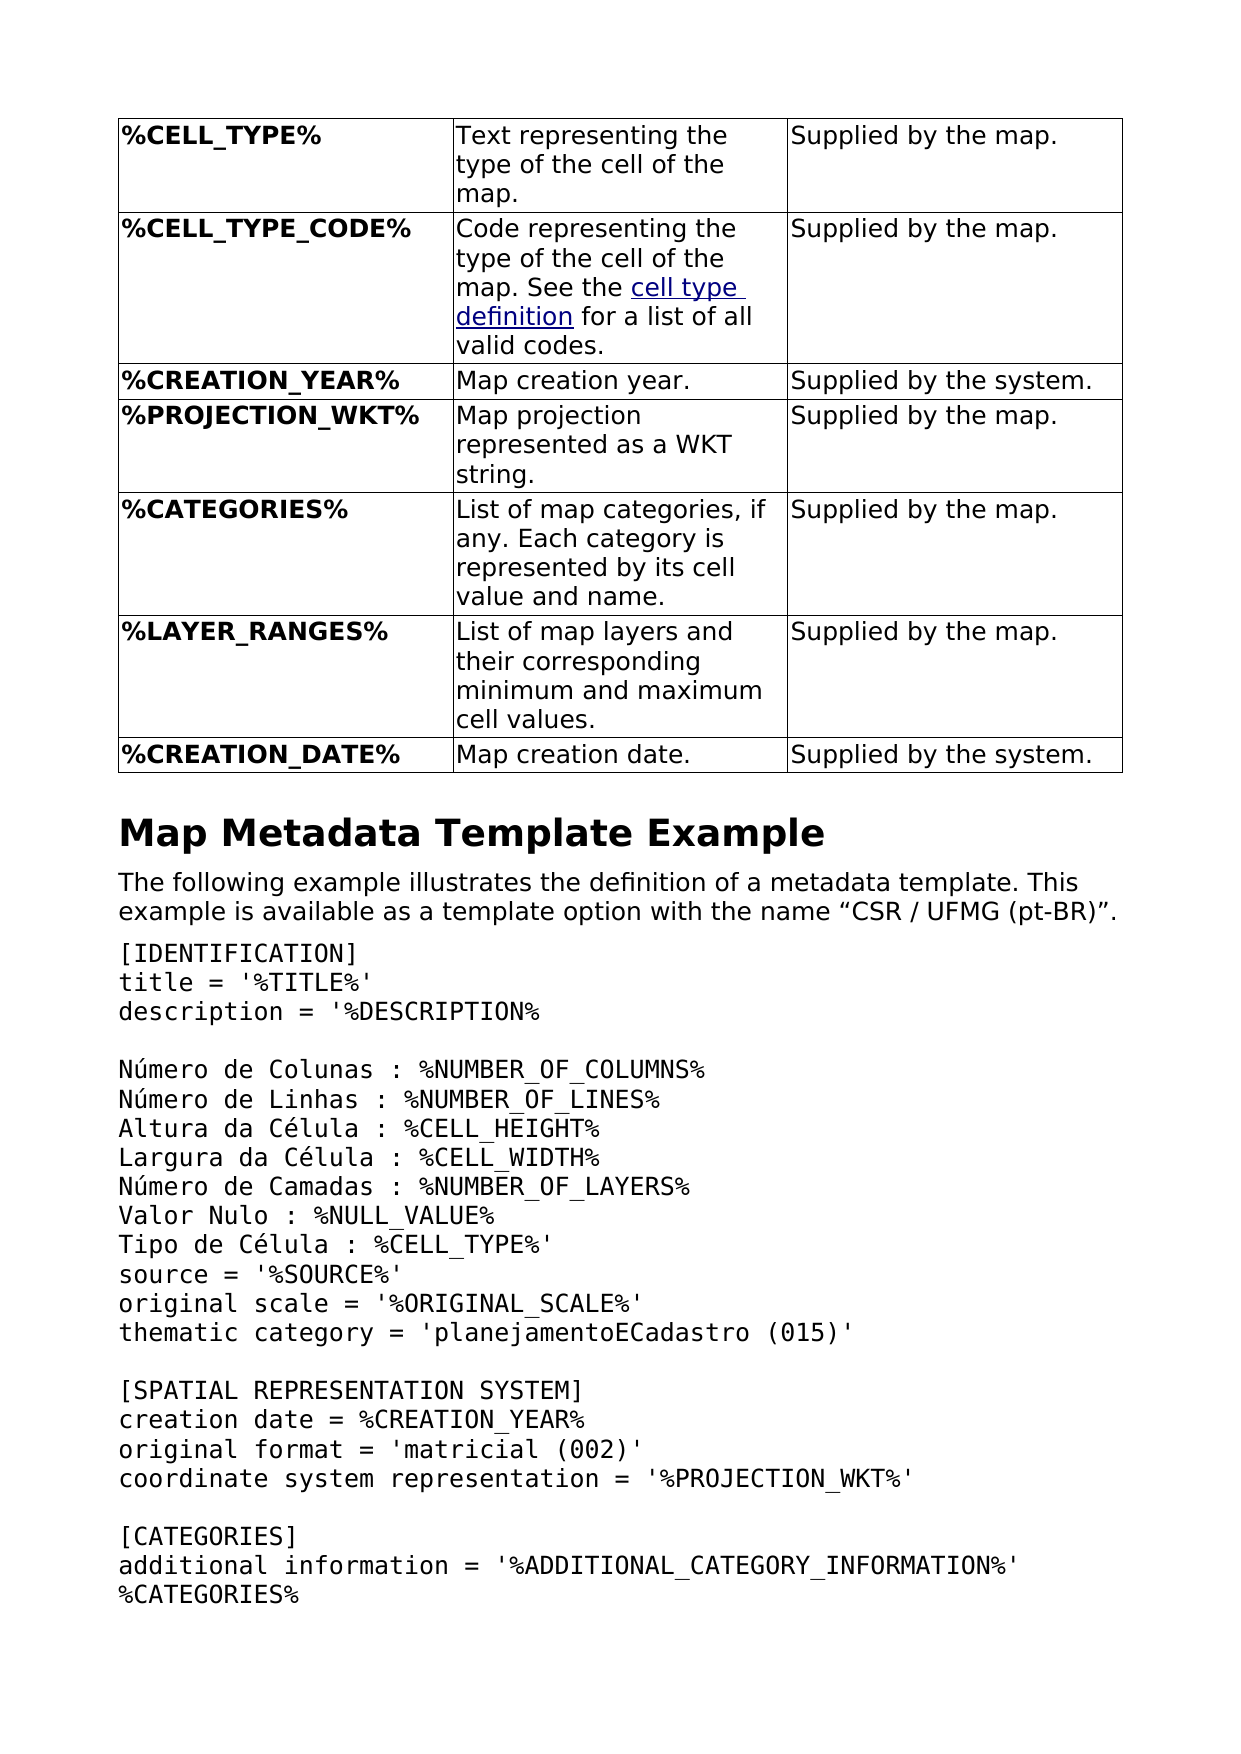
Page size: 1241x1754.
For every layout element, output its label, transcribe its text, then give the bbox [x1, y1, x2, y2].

table_cell %CREATION_DATE% [119, 738, 453, 772]
table_cell Supplied by the map. [788, 493, 1122, 614]
subtitle Map Metadata Template Example [118, 812, 1122, 856]
table_cell Supplied by the system. [788, 364, 1122, 398]
table_cell Map projection represented as a WKT string. [454, 400, 787, 492]
table_cell Code representing the type of the cell of the map. See the cell type definition for a list of all valid codes. [454, 213, 787, 363]
table_cell %PROJECTION_WKT% [119, 400, 453, 492]
table_cell List of map layers and their corresponding minimum and maximum cell values. [454, 616, 787, 737]
table_cell Supplied by the map. [788, 213, 1122, 363]
table_cell %CELL_TYPE_CODE% [119, 213, 453, 363]
table_cell %CELL_TYPE% [119, 119, 453, 212]
table_cell Supplied by the map. [788, 400, 1122, 492]
table_cell Supplied by the map. [788, 119, 1122, 212]
text The following example illustrates the definition of a metadata template. This example is available as a template option with the name “CSR / UFMG (pt-BR)”. [118, 868, 1122, 927]
table_cell Text representing the type of the cell of the map. [454, 119, 787, 212]
table_cell Map creation date. [454, 738, 787, 772]
table_cell %CREATION_YEAR% [119, 364, 453, 398]
table_cell %LAYER_RANGES% [119, 616, 453, 737]
text [IDENTIFICATION] title = '%TITLE%' description = '%DESCRIPTION% Número de Colunas : %NUMBER_OF_COLUMNS% Número de Linhas : %NUMBER_OF_LINES% Altura da Célula : %CELL_HEIGHT% Largura da Célula : %CELL_WIDTH% Número de Camadas : %NUMBER_OF_LAYERS% Valor Nulo : %NULL_VALUE% Tipo de Célula : %CELL_TYPE%' source = '%SOURCE%' original scale = '%ORIGINAL_SCALE%' thematic category = 'planejamentoECadastro (015)' [SPATIAL REPRESENTATION SYSTEM] creation date = %CREATION_YEAR% original format = 'matricial (002)' coordinate system representation = '%PROJECTION_WKT%' [CATEGORIES] additional information = '%ADDITIONAL_CATEGORY_INFORMATION%' %CATEGORIES% [118, 939, 1122, 1610]
table_cell List of map categories, if any. Each category is represented by its cell value and name. [454, 493, 787, 614]
table_cell Supplied by the map. [788, 616, 1122, 737]
table_cell Supplied by the system. [788, 738, 1122, 772]
table_cell Map creation year. [454, 364, 787, 398]
table_cell %CATEGORIES% [119, 493, 453, 614]
